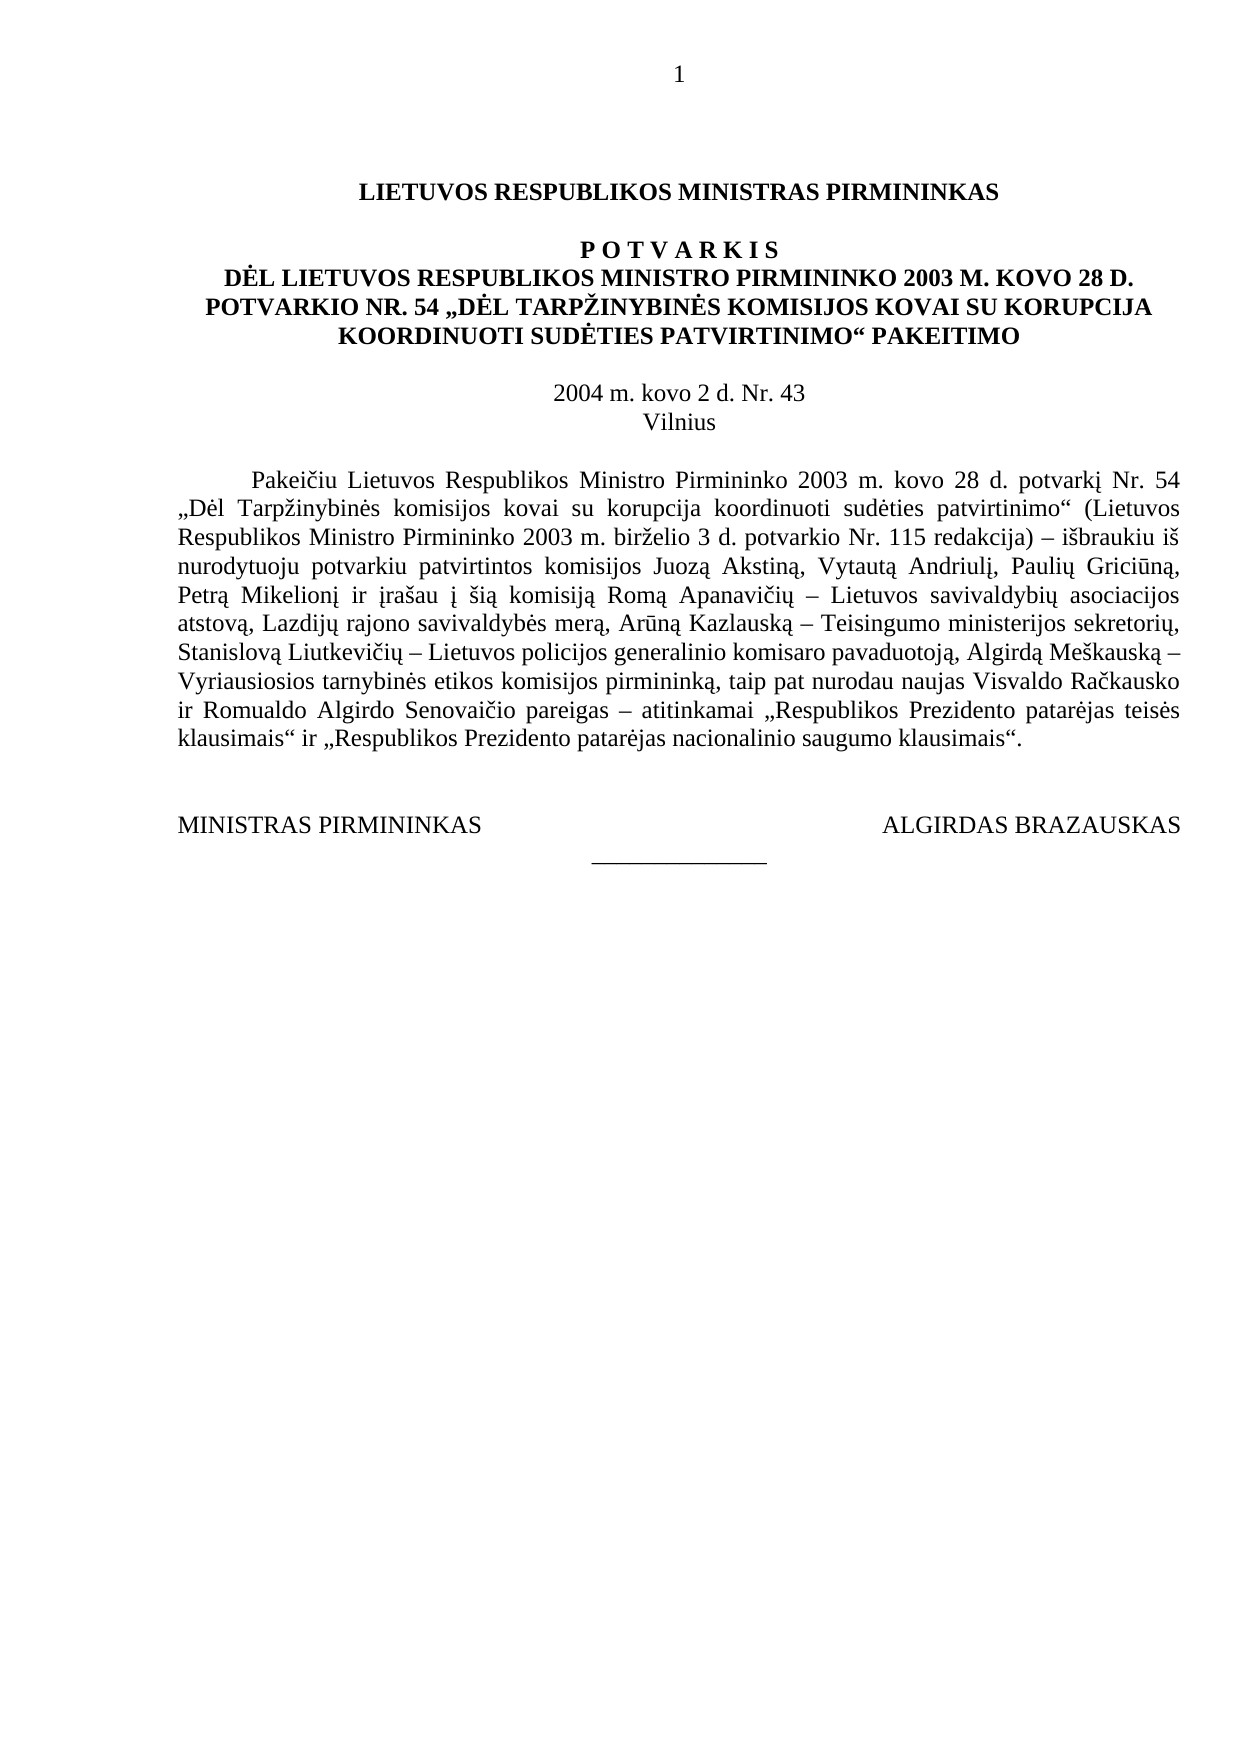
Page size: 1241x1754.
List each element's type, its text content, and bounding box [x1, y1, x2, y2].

text 2004 m. kovo 2 d. Nr. 43 [177, 378, 1181, 407]
text ______________ [177, 838, 1181, 867]
text Pakeičiu Lietuvos Respublikos Ministro Pirmininko 2003 m. kovo 28 d. potvarkį Nr. 54 „Dėl Tarpžinybinės komisijos kovai su korupcija koordinuoti sudėties patvirtinimo“ (Lietuvos Respublikos Ministro Pirmininko 2003 m. birželio 3 d. potvarkio Nr. 115 redakcija) – išbraukiu iš nurodytuoju potvarkiu patvirtintos komisijos Juozą Akstiną, Vytautą Andriulį, Paulių Griciūną, Petrą Mikelionį ir įrašau į šią komisiją Romą Apanavičių – Lietuvos savivaldybių asociacijos atstovą, Lazdijų rajono savivaldybės merą, Arūną Kazlauską – Teisingumo ministerijos sekretorių, Stanislovą Liutkevičių – Lietuvos policijos generalinio komisaro pavaduotoją, Algirdą Meškauską – Vyriausiosios tarnybinės etikos komisijos pirmininką, taip pat nurodau naujas Visvaldo Račkausko ir Romualdo Algirdo Senovaičio pareigas – atitinkamai „Respublikos Prezidento patarėjas teisės klausimais“ ir „Respublikos Prezidento patarėjas nacionalinio saugumo klausimais“. [177, 465, 1181, 752]
text LIETUVOS RESPUBLIKOS MINISTRAS PIRMININKAS [177, 177, 1181, 206]
text MINISTRAS PIRMININKAS ALGIRDAS BRAZAUSKAS [177, 810, 1181, 838]
text P O T V A R K I S [177, 235, 1181, 263]
text Vilnius [177, 407, 1181, 436]
text DĖL LIETUVOS RESPUBLIKOS MINISTRO PIRMININKO 2003 M. KOVO 28 D. POTVARKIO NR. 54 „DĖL TARPŽINYBINĖS KOMISIJOS KOVAI SU KORUPCIJA KOORDINUOTI SUDĖTIES PATVIRTINIMO“ PAKEITIMO [177, 263, 1181, 350]
